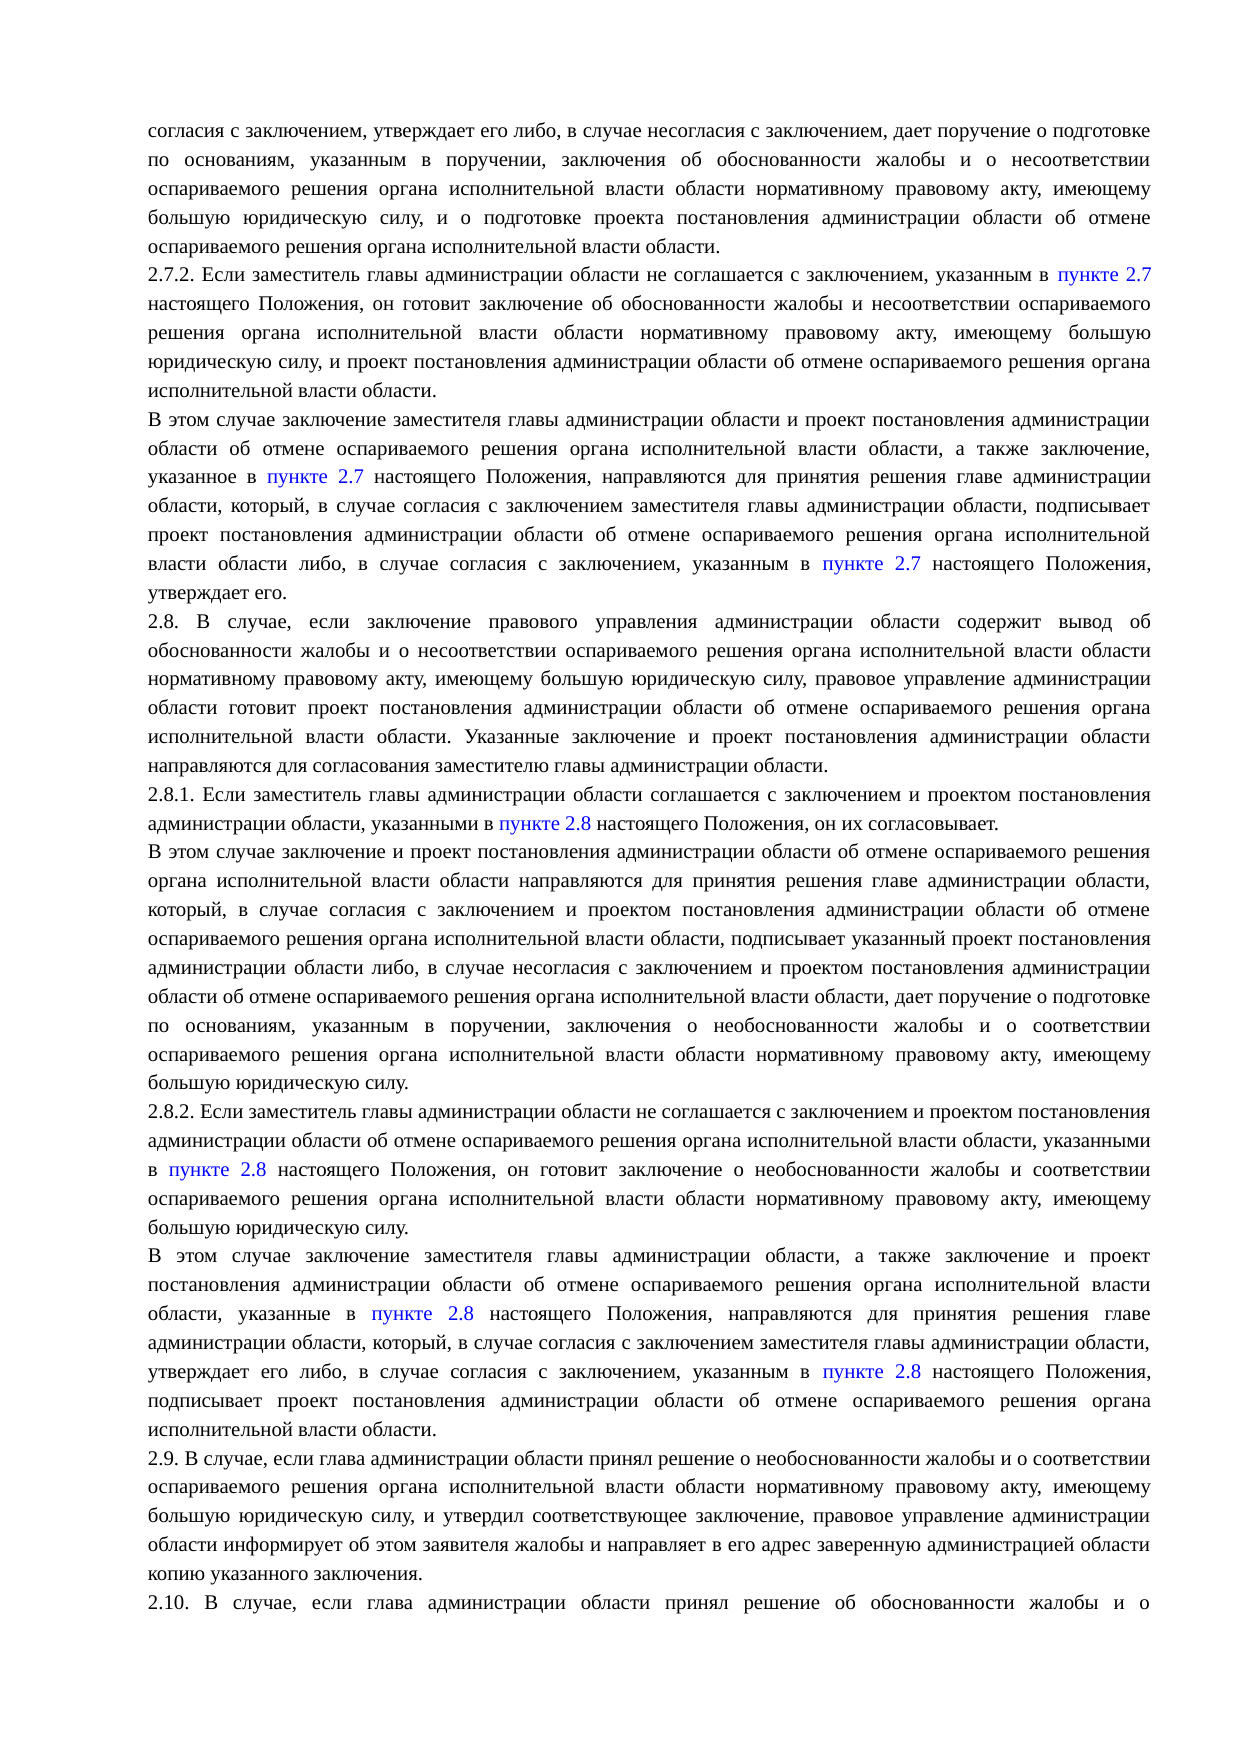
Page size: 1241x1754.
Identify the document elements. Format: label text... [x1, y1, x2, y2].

text В этом случае заключение и проект постановления администрации области об отмене оспариваемого решения органа исполнительной власти области направляются для принятия решения главе администрации области, который, в случае согласия с заключением и проектом постановления администрации области об отмене оспариваемого решения органа исполнительной власти области, подписывает указанный проект постановления администрации области либо, в случае несогласия с заключением и проектом постановления администрации области об отмене оспариваемого решения органа исполнительной власти области, дает поручение о подготовке по основаниям, указанным в поручении, заключения о необоснованности жалобы и о соответствии оспариваемого решения органа исполнительной власти области нормативному правовому акту, имеющему большую юридическую силу. [148, 839, 1152, 1094]
text 2.8. В случае, если заключение правового управления администрации области содержит вывод об обоснованности жалобы и о несоответствии оспариваемого решения органа исполнительной власти области нормативному правовому акту, имеющему большую юридическую силу, правовое управление администрации области готовит проект постановления администрации области об отмене оспариваемого решения органа исполнительной власти области. Указанные заключение и проект постановления администрации области направляются для согласования заместителю главы администрации области. [148, 609, 1152, 777]
text 2.8.1. Если заместитель главы администрации области соглашается с заключением и проектом постановления администрации области, указанными в пункте 2.8 настоящего Положения, он их согласовывает. [148, 782, 1152, 835]
text В этом случае заключение заместителя главы администрации области, а также заключение и проект постановления администрации области об отмене оспариваемого решения органа исполнительной власти области, указанные в пункте 2.8 настоящего Положения, направляются для принятия решения главе администрации области, который, в случае согласия с заключением заместителя главы администрации области, утверждает его либо, в случае согласия с заключением, указанным в пункте 2.8 настоящего Положения, подписывает проект постановления администрации области об отмене оспариваемого решения органа исполнительной власти области. [148, 1243, 1152, 1441]
text согласия с заключением, утверждает его либо, в случае несогласия с заключением, дает поручение о подготовке по основаниям, указанным в поручении, заключения об обоснованности жалобы и о несоответствии оспариваемого решения органа исполнительной власти области нормативному правовому акту, имеющему большую юридическую силу, и о подготовке проекта постановления администрации области об отмене оспариваемого решения органа исполнительной власти области. [148, 118, 1152, 258]
text 2.8.2. Если заместитель главы администрации области не соглашается с заключением и проектом постановления администрации области об отмене оспариваемого решения органа исполнительной власти области, указанными в пункте 2.8 настоящего Положения, он готовит заключение о необоснованности жалобы и соответствии оспариваемого решения органа исполнительной власти области нормативному правовому акту, имеющему большую юридическую силу. [148, 1099, 1152, 1239]
text 2.7.2. Если заместитель главы администрации области не соглашается с заключением, указанным в пункте 2.7 настоящего Положения, он готовит заключение об обоснованности жалобы и несоответствии оспариваемого решения органа исполнительной власти области нормативному правовому акту, имеющему большую юридическую силу, и проект постановления администрации области об отмене оспариваемого решения органа исполнительной власти области. [148, 262, 1152, 402]
text 2.9. В случае, если глава администрации области принял решение о необоснованности жалобы и о соответствии оспариваемого решения органа исполнительной власти области нормативному правовому акту, имеющему большую юридическую силу, и утвердил соответствующее заключение, правовое управление администрации области информирует об этом заявителя жалобы и направляет в его адрес заверенную администрацией области копию указанного заключения. [148, 1445, 1152, 1585]
text В этом случае заключение заместителя главы администрации области и проект постановления администрации области об отмене оспариваемого решения органа исполнительной власти области, а также заключение, указанное в пункте 2.7 настоящего Положения, направляются для принятия решения главе администрации области, который, в случае согласия с заключением заместителя главы администрации области, подписывает проект постановления администрации области об отмене оспариваемого решения органа исполнительной власти области либо, в случае согласия с заключением, указанным в пункте 2.7 настоящего Положения, утверждает его. [148, 407, 1152, 604]
text 2.10. В случае, если глава администрации области принял решение об обоснованности жалобы и о [148, 1590, 1152, 1614]
